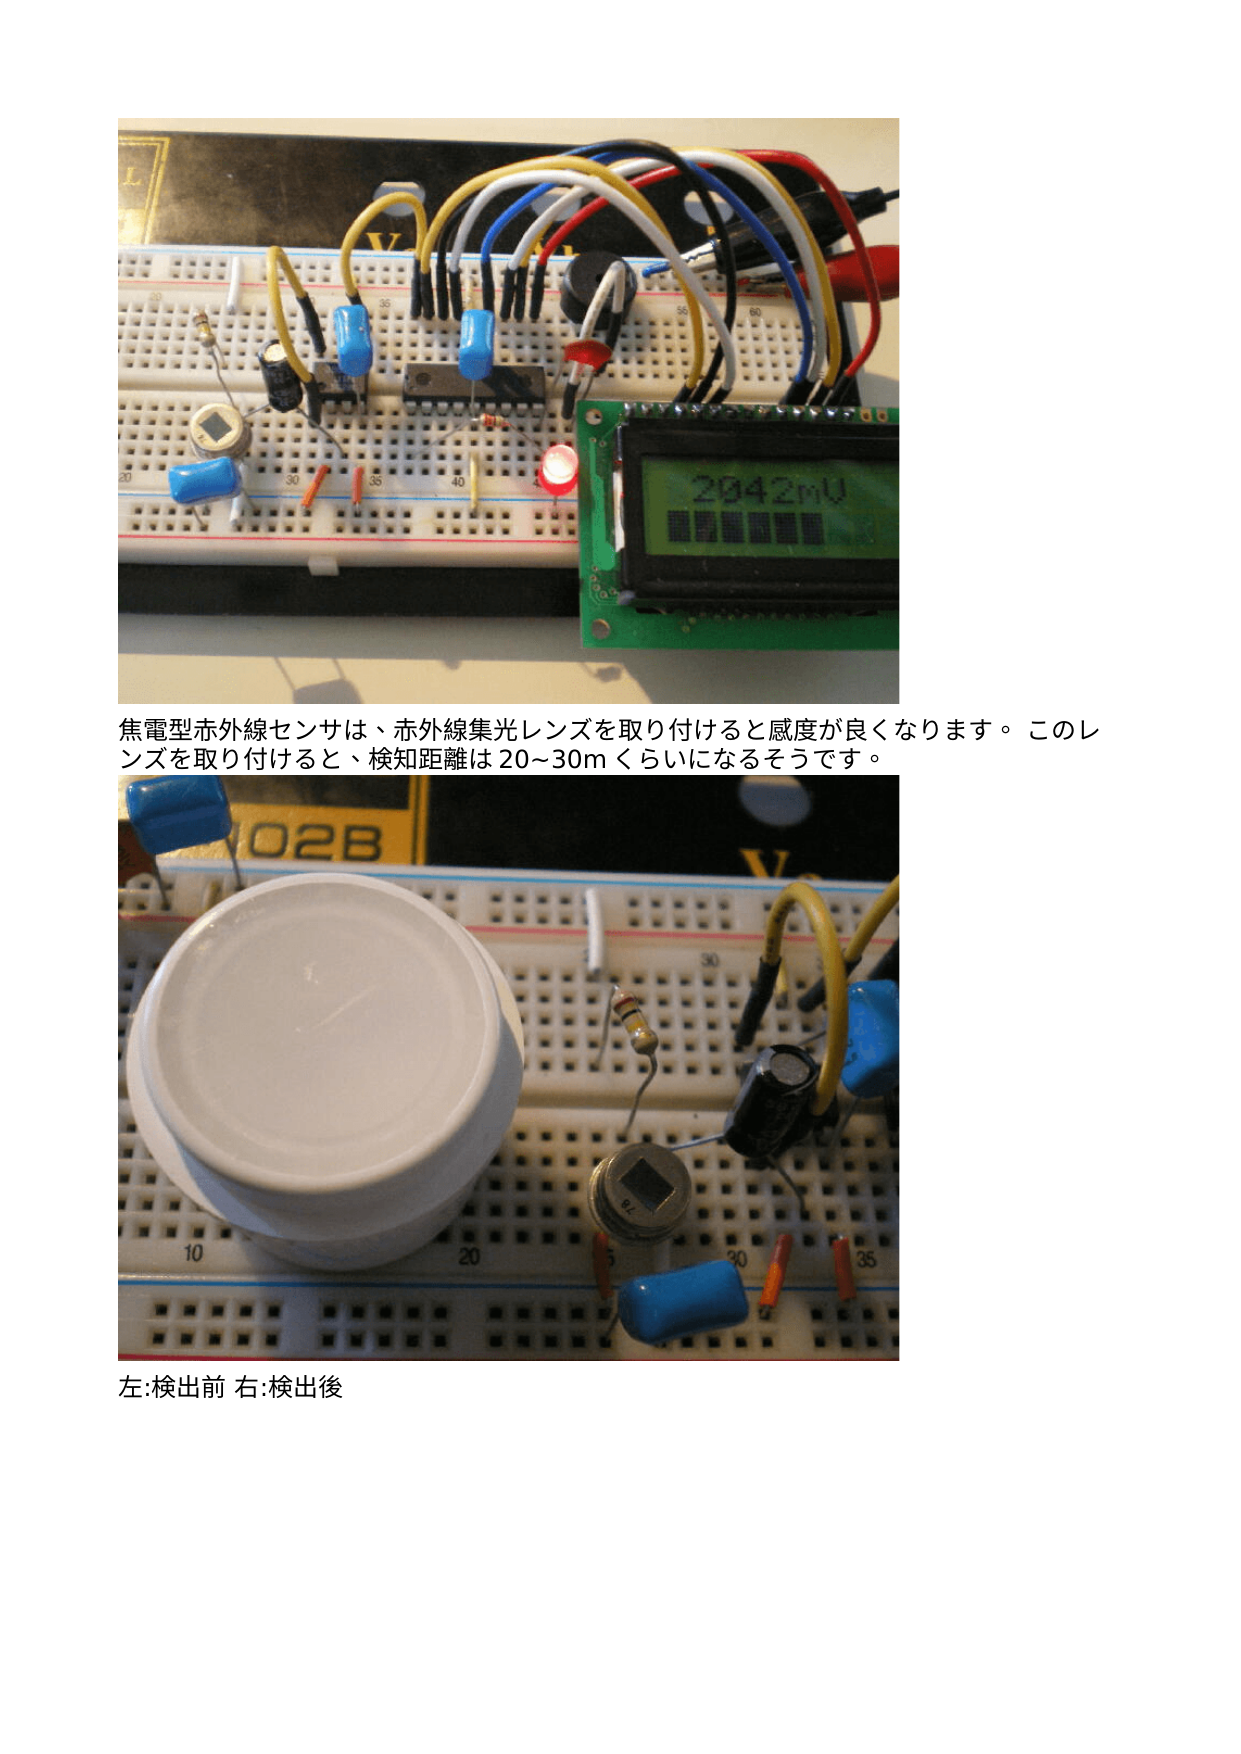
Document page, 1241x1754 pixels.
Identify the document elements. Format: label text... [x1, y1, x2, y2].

picture [118, 775, 900, 1361]
text 焦電型赤外線センサは、赤外線集光レンズを取り付けると感度が良くなります。 このレンズを取り付けると、検知距離は20~30mくらいになるそうです。 [118, 717, 1122, 1361]
text 左:検出前 右:検出後 [118, 1373, 1122, 1402]
picture [118, 118, 900, 704]
text [900, 118, 1122, 704]
